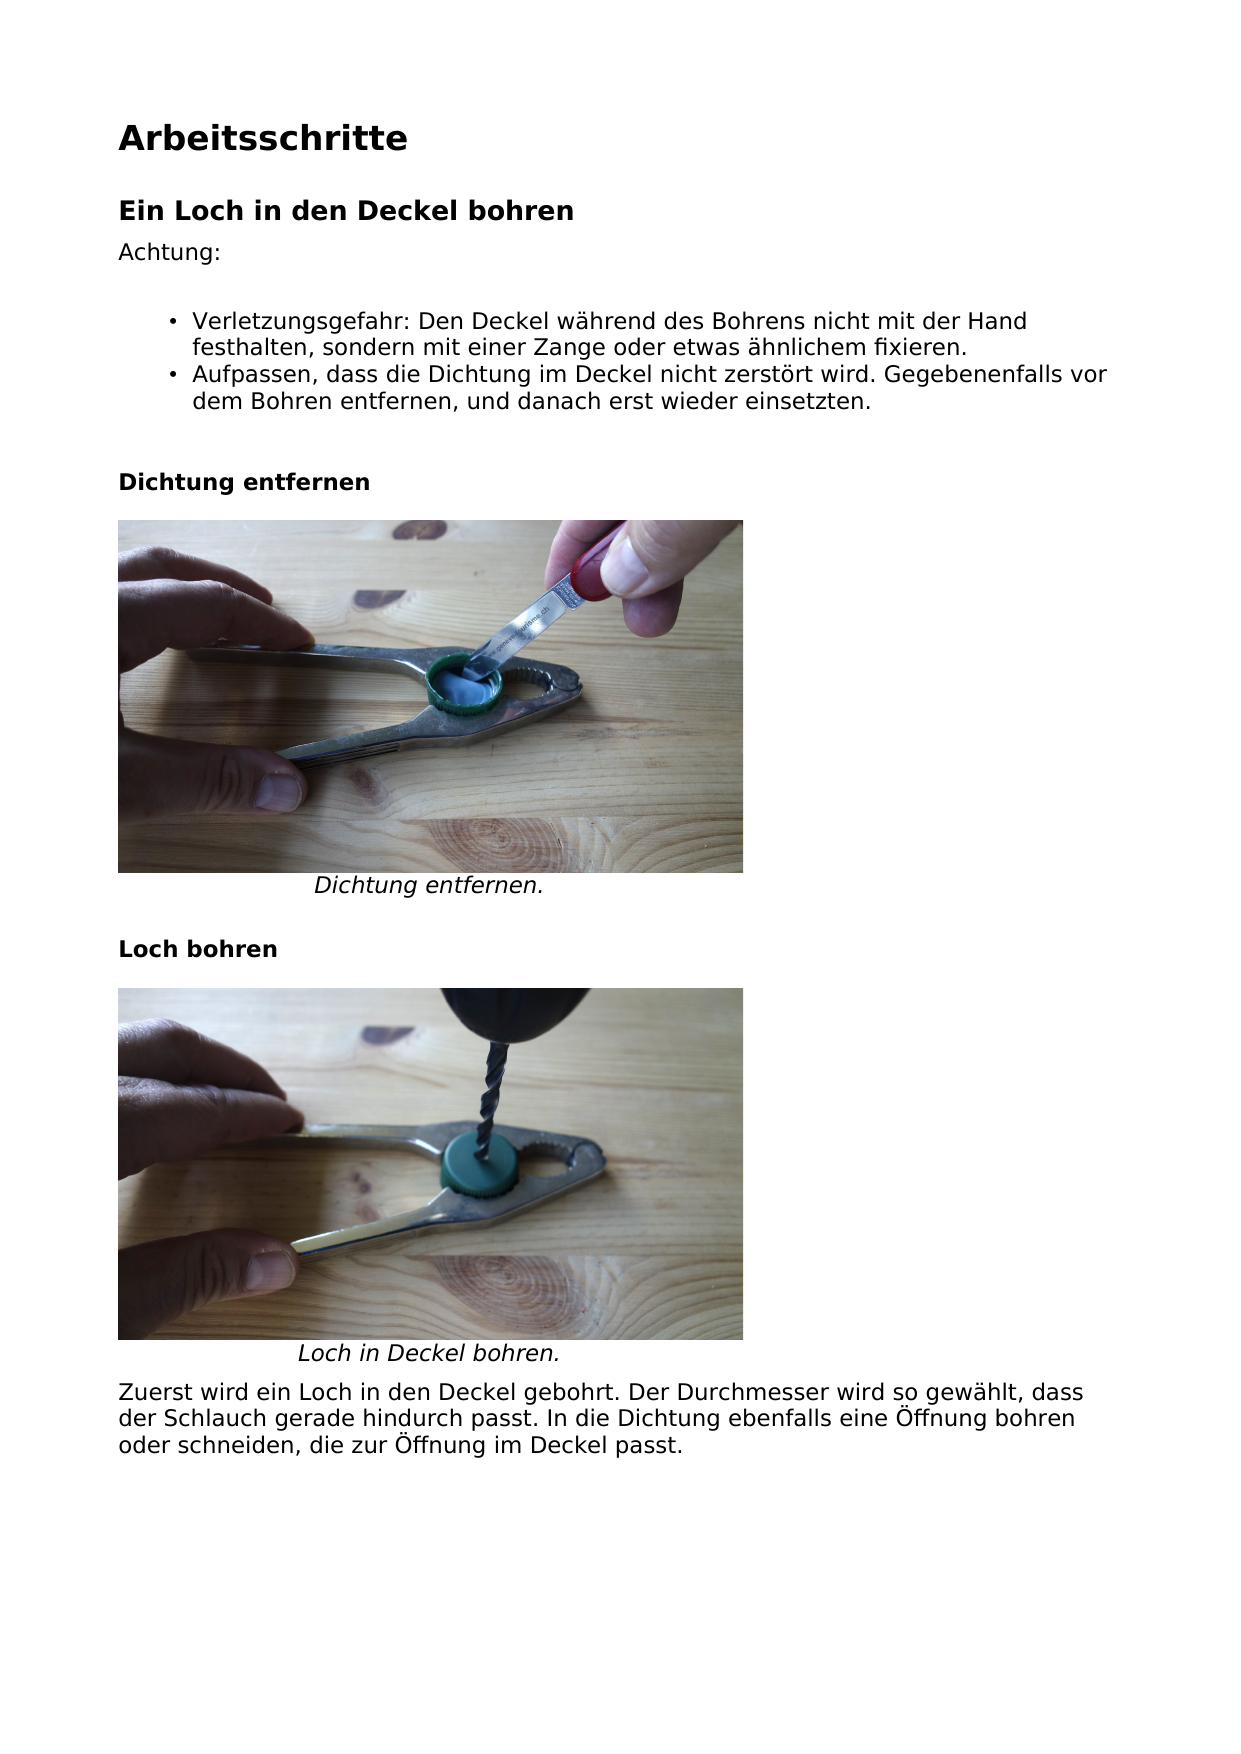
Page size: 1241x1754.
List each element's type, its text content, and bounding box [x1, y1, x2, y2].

picture [118, 520, 744, 873]
text Achtung: [118, 239, 1122, 266]
text Dichtung entfernen. [118, 873, 743, 899]
subtitle Loch bohren [118, 936, 1122, 963]
list Aufpassen, dass die Dichtung im Deckel nicht zerstört wird. Gegebenenfalls vor dem Bohren entfernen, und danach erst wieder einsetzten. [177, 361, 1122, 414]
subtitle Ein Loch in den Deckel bohren [118, 196, 1122, 227]
subtitle Arbeitsschritte [118, 118, 1122, 158]
text Loch in Deckel bohren. [118, 1340, 743, 1366]
text Zuerst wird ein Loch in den Deckel gebohrt. Der Durchmesser wird so gewählt, dass der Schlauch gerade hindurch passt. In die Dichtung ebenfalls eine Öffnung bohren oder schneiden, die zur Öffnung im Deckel passt. [118, 1379, 1122, 1459]
picture [118, 988, 744, 1340]
subtitle Dichtung entfernen [118, 469, 1122, 496]
list Verletzungsgefahr: Den Deckel während des Bohrens nicht mit der Hand festhalten, sondern mit einer Zange oder etwas ähnlichem fixieren. [177, 308, 1122, 361]
